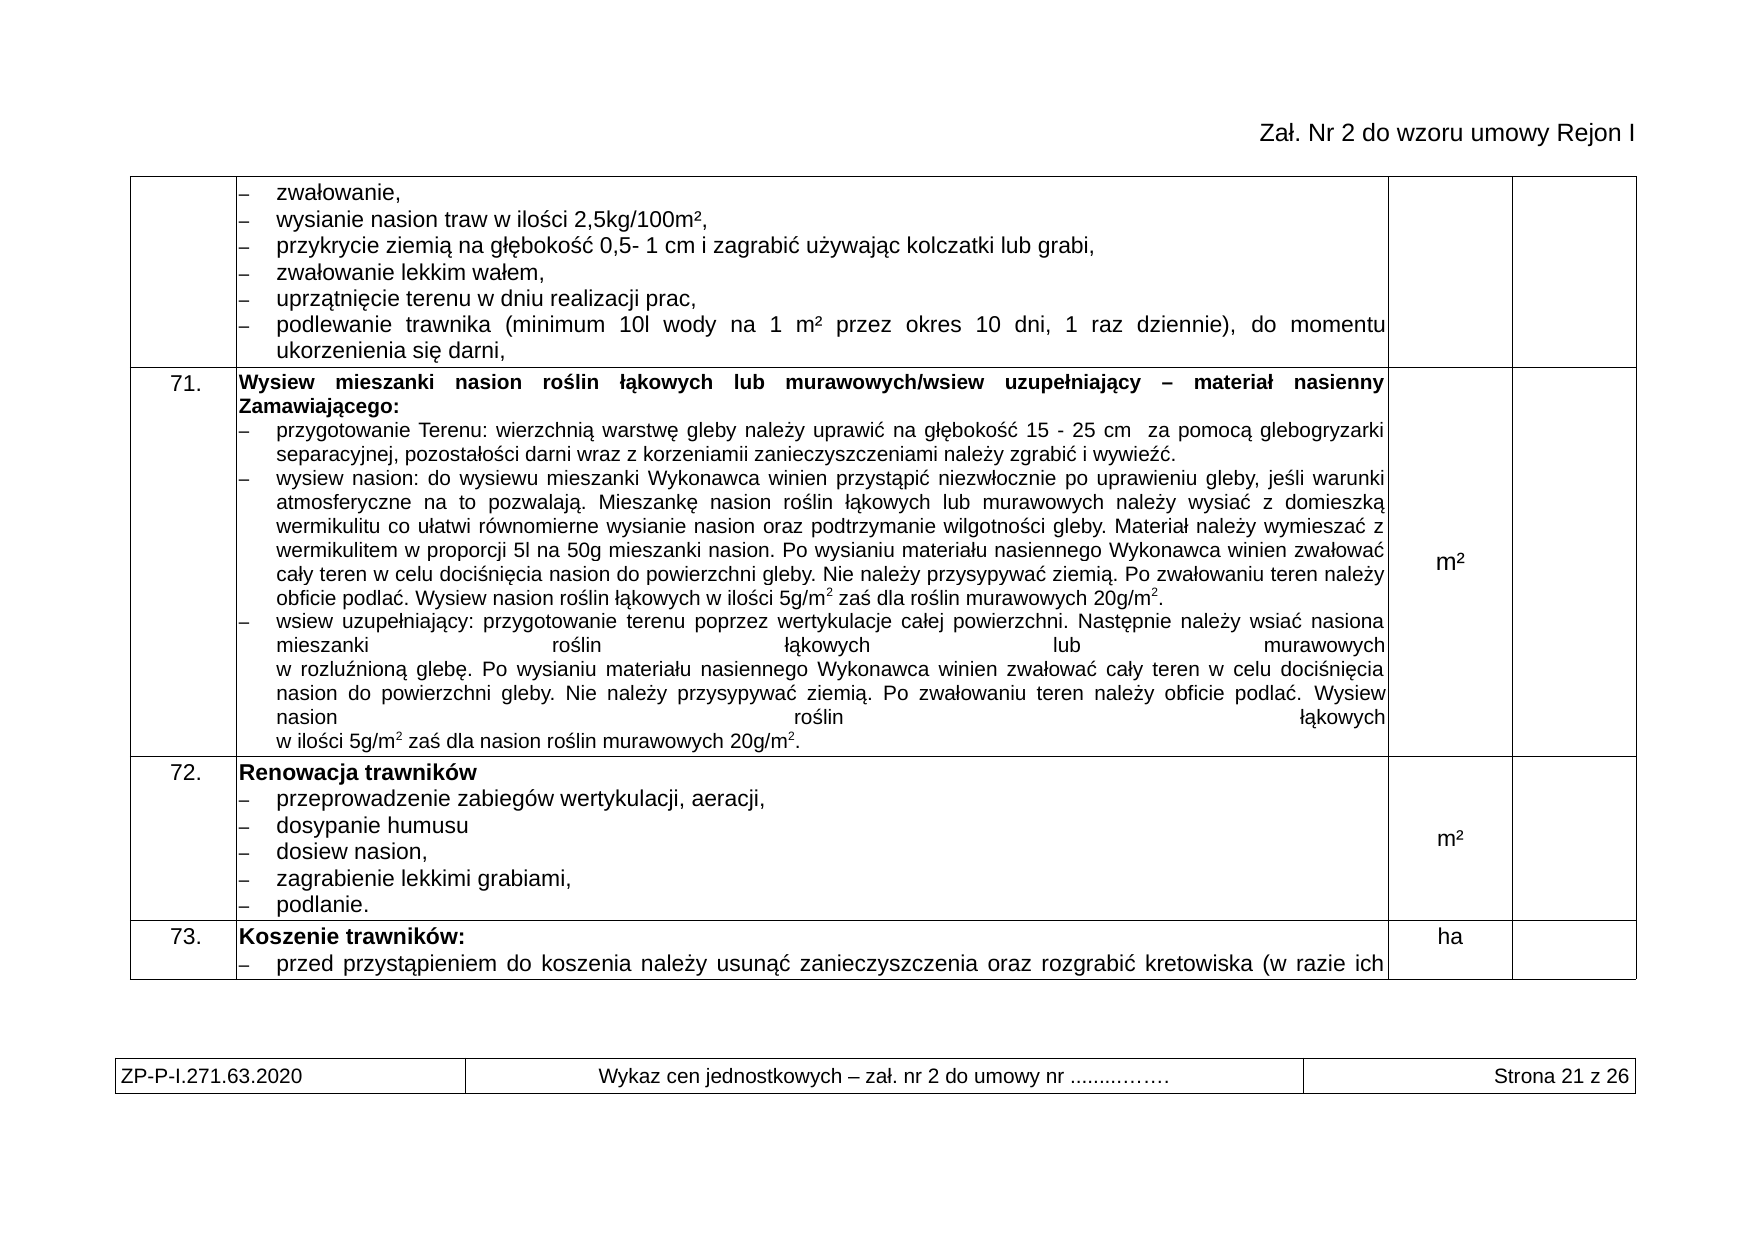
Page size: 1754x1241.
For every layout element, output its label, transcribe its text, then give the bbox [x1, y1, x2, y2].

table_cell m² [1389, 368, 1512, 756]
table_cell [131, 177, 236, 367]
table_cell [131, 921, 236, 979]
table_cell [1389, 177, 1512, 367]
table_cell m² [1389, 757, 1512, 920]
table_cell ha [1389, 921, 1512, 979]
table_cell Koszenie trawników: przed przystąpieniem do koszenia należy usunąć zanieczyszczenia oraz rozgrabić kretowiska (w razie ich [237, 921, 1388, 979]
table_cell [131, 368, 236, 756]
table_cell Zakładanie trawników z siewu z wymianą podłoża– materiał Wykonawcy: usunięcie warstwy starej gleby na głębokości min. 20 cm oraz starych i zniszczonych fragmentów darni, chwastów oraz zanieczyszczeń (gruz, kamienie), przekopanie gleby, dowóz i rozsypanie ziemi urodzajnej , grubości 20 cm (2m³/100m2), wymieszanie z ziemią rodzimą, rozrzucenie nawozów mineralnych w ilości 500kg/1ha, ręczne wyrównanie powierzchni, zagrabienie, zwałowanie, wysianie nasion traw w ilości 2,5kg/100m², przykrycie ziemią na głębokość 0,5- 1 cm i zagrabić używając kolczatki lub grabi, zwałowanie lekkim wałem, uprzątnięcie terenu w dniu realizacji prac, podlewanie trawnika (minimum 10l wody na 1 m² przez okres 10 dni, 1 raz dziennie), do momentu ukorzenienia się darni, [237, 177, 1388, 367]
table_cell [1513, 757, 1636, 920]
table_cell Renowacja trawników przeprowadzenie zabiegów wertykulacji, aeracji, dosypanie humusu dosiew nasion, zagrabienie lekkimi grabiami, podlanie. [237, 757, 1388, 920]
table_cell [1513, 177, 1636, 367]
table_cell Wysiew mieszanki nasion roślin łąkowych lub murawowych/wsiew uzupełniający – materiał nasienny Zamawiającego: przygotowanie Terenu: wierzchnią warstwę gleby należy uprawić na głębokość 15 - 25 cm za pomocą glebogryzarki separacyjnej, pozostałości darni wraz z korzeniamii zanieczyszczeniami należy zgrabić i wywieźć. wysiew nasion: do wysiewu mieszanki Wykonawca winien przystąpić niezwłocznie po uprawieniu gleby, jeśli warunki atmosferyczne na to pozwalają. Mieszankę nasion roślin łąkowych lub murawowych należy wysiać z domieszką wermikulitu co ułatwi równomierne wysianie nasion oraz podtrzymanie wilgotności gleby. Materiał należy wymieszać z wermikulitem w proporcji 5l na 50g mieszanki nasion. Po wysianiu materiału nasiennego Wykonawca winien zwałować cały teren w celu dociśnięcia nasion do powierzchni gleby. Nie należy przysypywać ziemią. Po zwałowaniu teren należy obficie podlać. Wysiew nasion roślin łąkowych w ilości 5g/m2 zaś dla roślin murawowych 20g/m2. wsiew uzupełniający: przygotowanie terenu poprzez wertykulacje całej powierzchni. Następnie należy wsiać nasiona mieszanki roślin łąkowych lub murawowych w rozluźnioną glebę. Po wysianiu materiału nasiennego Wykonawca winien zwałować cały teren w celu dociśnięcia nasion do powierzchni gleby. Nie należy przysypywać ziemią. Po zwałowaniu teren należy obficie podlać. Wysiew nasion roślin łąkowych w ilości 5g/m2 zaś dla nasion roślin murawowych 20g/m2. [237, 368, 1388, 756]
table_cell [1513, 921, 1636, 979]
table_cell [1513, 368, 1636, 756]
table_cell [131, 757, 236, 920]
